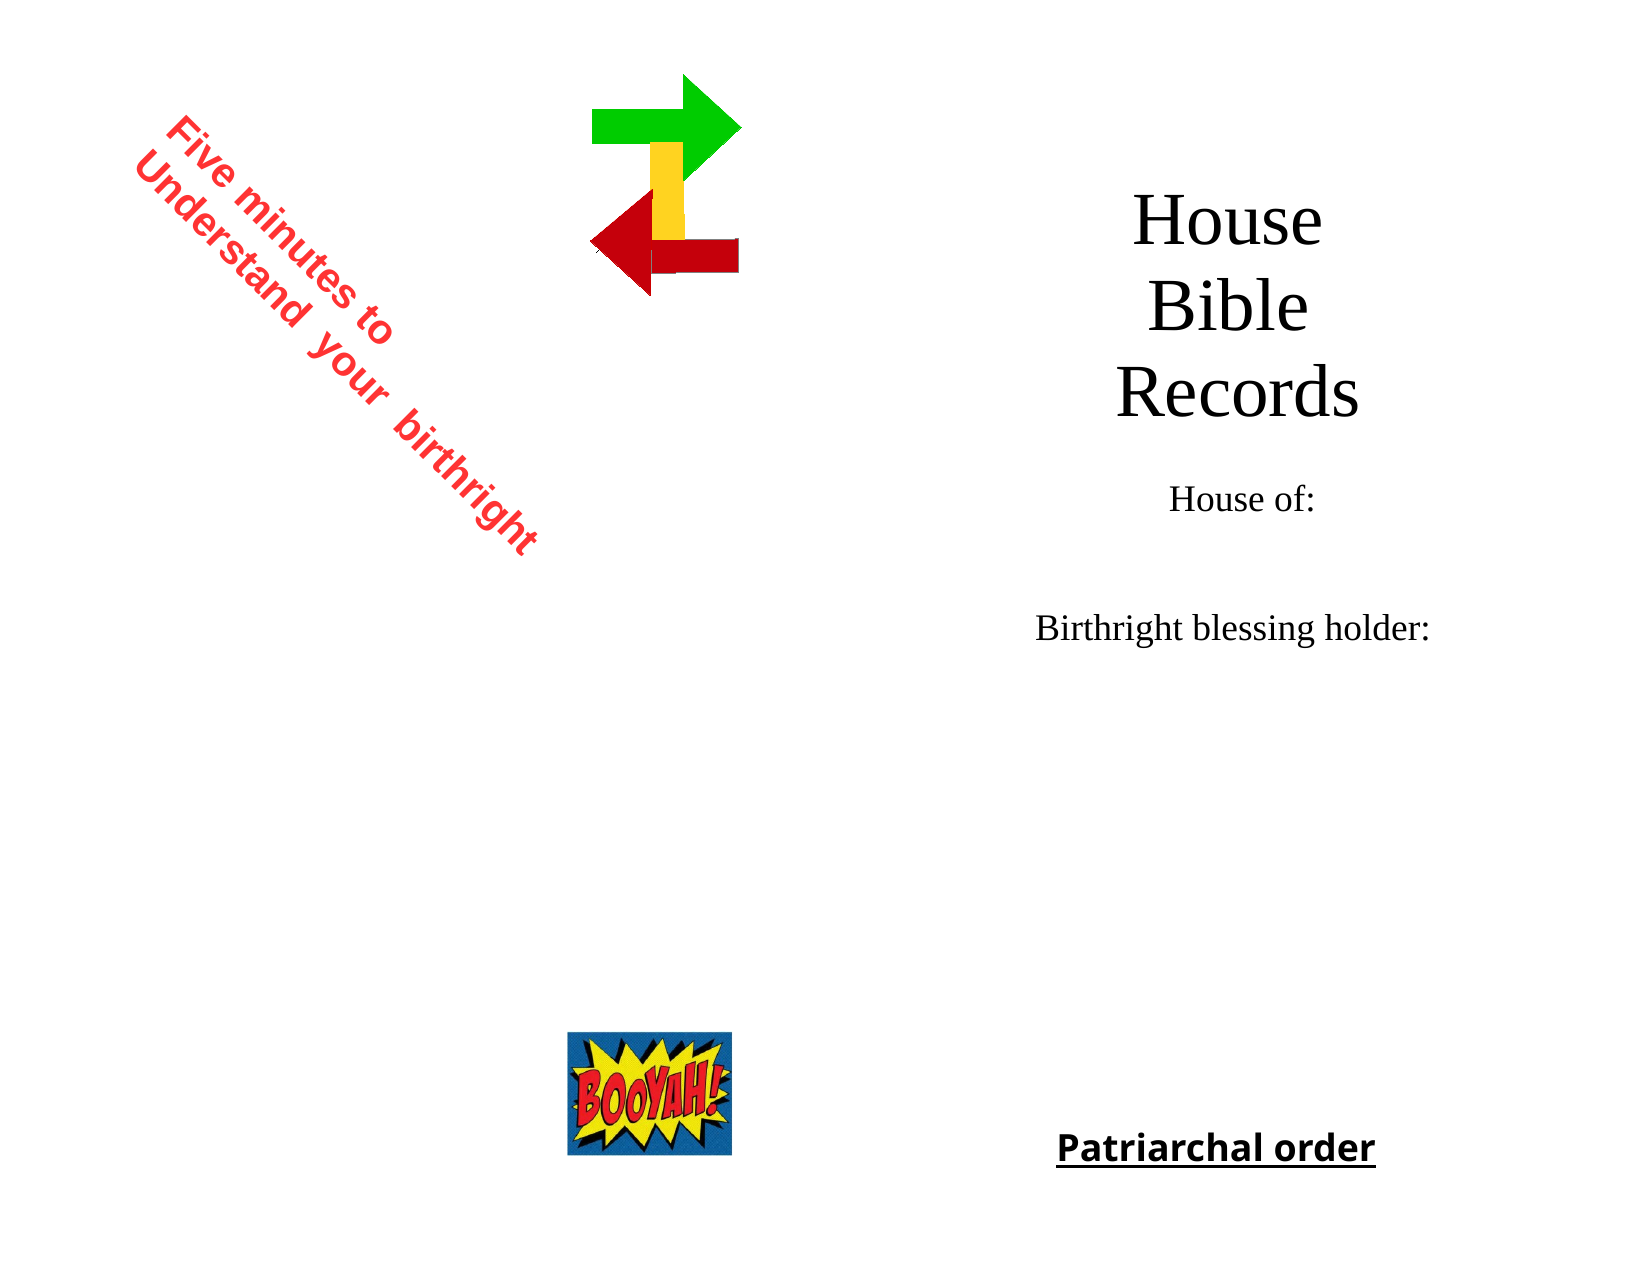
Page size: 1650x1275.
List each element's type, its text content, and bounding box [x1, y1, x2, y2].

text Bible [884, 260, 1591, 347]
text Patriarchal order [884, 1122, 1591, 1173]
picture [566, 1031, 733, 1156]
text House [884, 59, 1591, 260]
text Birthright blessing holder: [884, 605, 1591, 648]
text House of: [884, 476, 1591, 519]
text Records [884, 347, 1591, 433]
